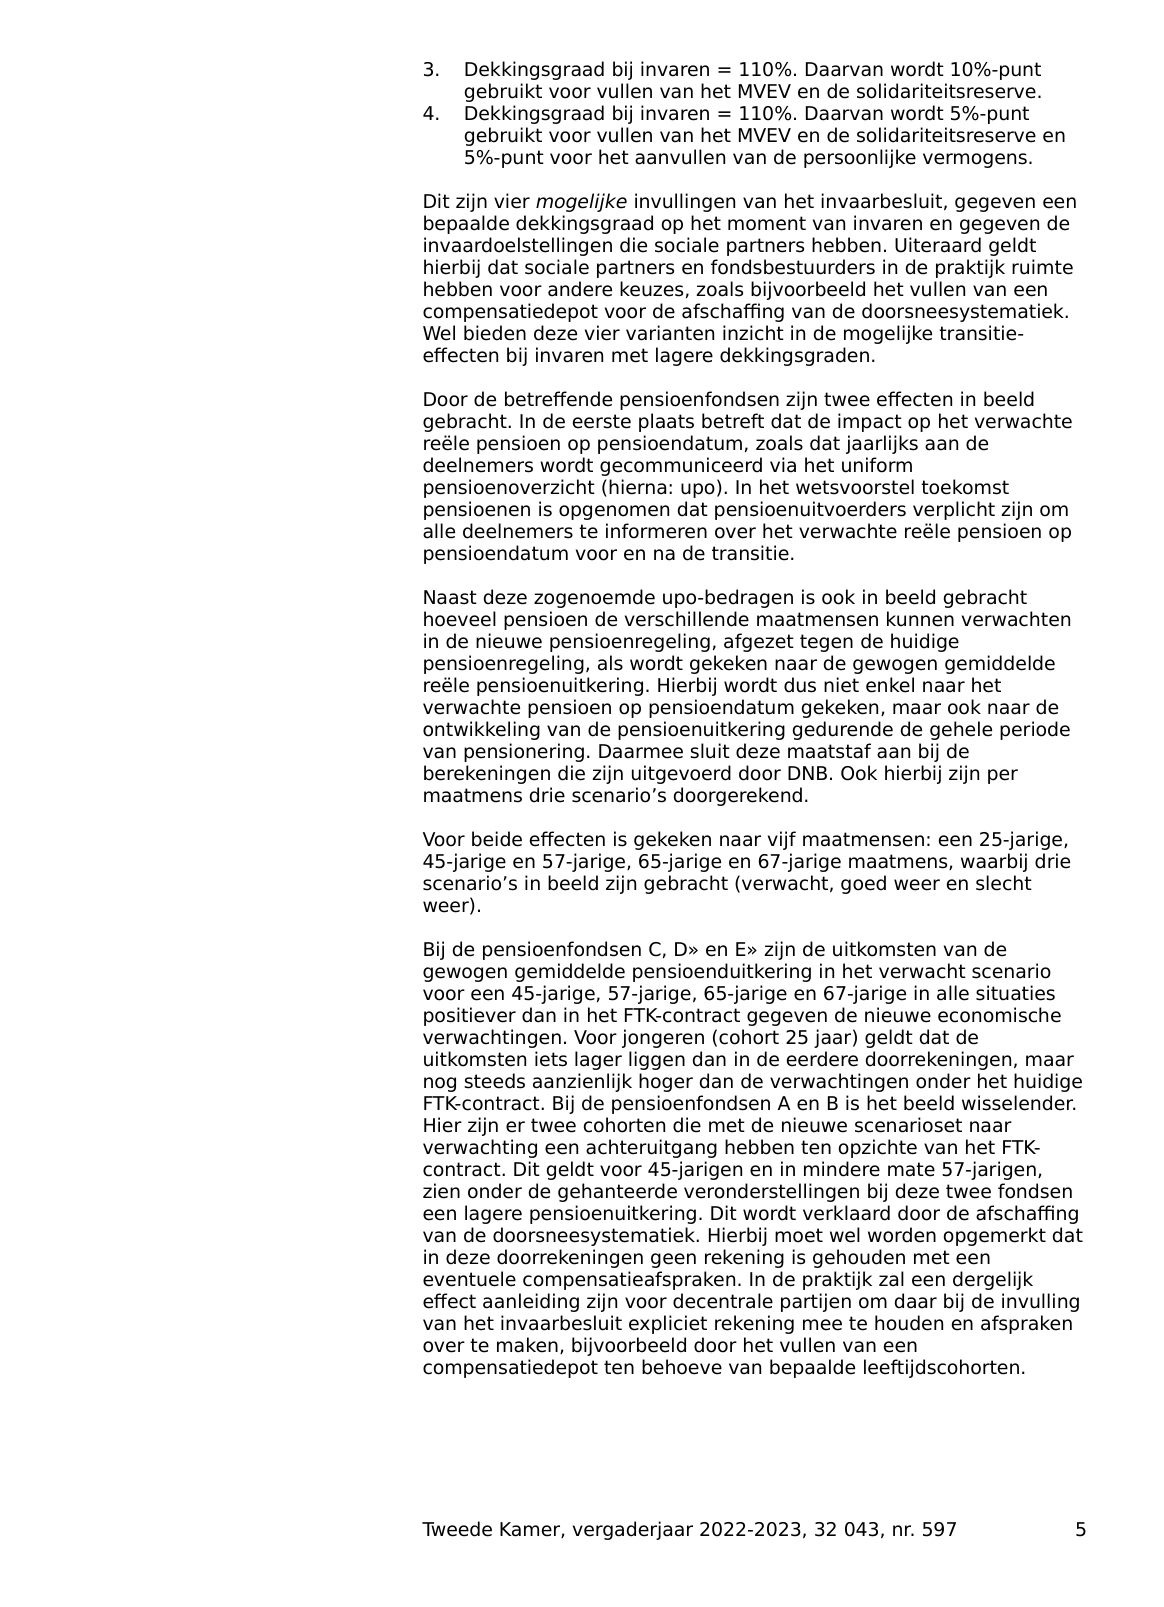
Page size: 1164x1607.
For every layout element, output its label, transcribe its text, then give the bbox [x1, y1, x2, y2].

text Voor beide effecten is gekeken naar vijf maatmensen: een 25-jarige, 45-jarige en 57-jarige, 65-jarige en 67-jarige maatmens, waarbij drie scenario’s in beeld zijn gebracht (verwacht, goed weer en slecht weer). [422, 829, 1087, 917]
text Bij de pensioenfondsen C, D» en E» zijn de uitkomsten van de gewogen gemiddelde pensioenduitkering in het verwacht scenario voor een 45-jarige, 57-jarige, 65-jarige en 67-jarige in alle situaties positiever dan in het FTK-contract gegeven de nieuwe economische verwachtingen. Voor jongeren (cohort 25 jaar) geldt dat de uitkomsten iets lager liggen dan in de eerdere doorrekeningen, maar nog steeds aanzienlijk hoger dan de verwachtingen onder het huidige FTK-contract. Bij de pensioenfondsen A en B is het beeld wisselender. Hier zijn er twee cohorten die met de nieuwe scenarioset naar verwachting een achteruitgang hebben ten opzichte van het FTK-contract. Dit geldt voor 45-jarigen en in mindere mate 57-jarigen, zien onder de gehanteerde veronderstellingen bij deze twee fondsen een lagere pensioenuitkering. Dit wordt verklaard door de afschaffing van de doorsneesystematiek. Hierbij moet wel worden opgemerkt dat in deze doorrekeningen geen rekening is gehouden met een eventuele compensatieafspraken. In de praktijk zal een dergelijk effect aanleiding zijn voor decentrale partijen om daar bij de invulling van het invaarbesluit expliciet rekening mee te houden en afspraken over te maken, bijvoorbeeld door het vullen van een compensatiedepot ten behoeve van bepaalde leeftijdscohorten. [422, 939, 1087, 1379]
text Naast deze zogenoemde upo-bedragen is ook in beeld gebracht hoeveel pensioen de verschillende maatmensen kunnen verwachten in de nieuwe pensioenregeling, afgezet tegen de huidige pensioenregeling, als wordt gekeken naar de gewogen gemiddelde reële pensioenuitkering. Hierbij wordt dus niet enkel naar het verwachte pensioen op pensioendatum gekeken, maar ook naar de ontwikkeling van de pensioenuitkering gedurende de gehele periode van pensionering. Daarmee sluit deze maatstaf aan bij de berekeningen die zijn uitgevoerd door DNB. Ook hierbij zijn per maatmens drie scenario’s doorgerekend. [422, 587, 1087, 807]
text 4. Dekkingsgraad bij invaren = 110%. Daarvan wordt 5%-punt gebruikt voor vullen van het MVEV en de solidariteitsreserve en 5%-punt voor het aanvullen van de persoonlijke vermogens. [422, 103, 1087, 169]
text Door de betreffende pensioenfondsen zijn twee effecten in beeld gebracht. In de eerste plaats betreft dat de impact op het verwachte reële pensioen op pensioendatum, zoals dat jaarlijks aan de deelnemers wordt gecommuniceerd via het uniform pensioenoverzicht (hierna: upo). In het wetsvoorstel toekomst pensioenen is opgenomen dat pensioenuitvoerders verplicht zijn om alle deelnemers te informeren over het verwachte reële pensioen op pensioendatum voor en na de transitie. [422, 389, 1087, 565]
text Dit zijn vier mogelijke invullingen van het invaarbesluit, gegeven een bepaalde dekkingsgraad op het moment van invaren en gegeven de invaardoelstellingen die sociale partners hebben. Uiteraard geldt hierbij dat sociale partners en fondsbestuurders in de praktijk ruimte hebben voor andere keuzes, zoals bijvoorbeeld het vullen van een compensatiedepot voor de afschaffing van de doorsneesystematiek. Wel bieden deze vier varianten inzicht in de mogelijke transitie-effecten bij invaren met lagere dekkingsgraden. [422, 191, 1087, 367]
text 3. Dekkingsgraad bij invaren = 110%. Daarvan wordt 10%-punt gebruikt voor vullen van het MVEV en de solidariteitsreserve. [422, 59, 1087, 103]
